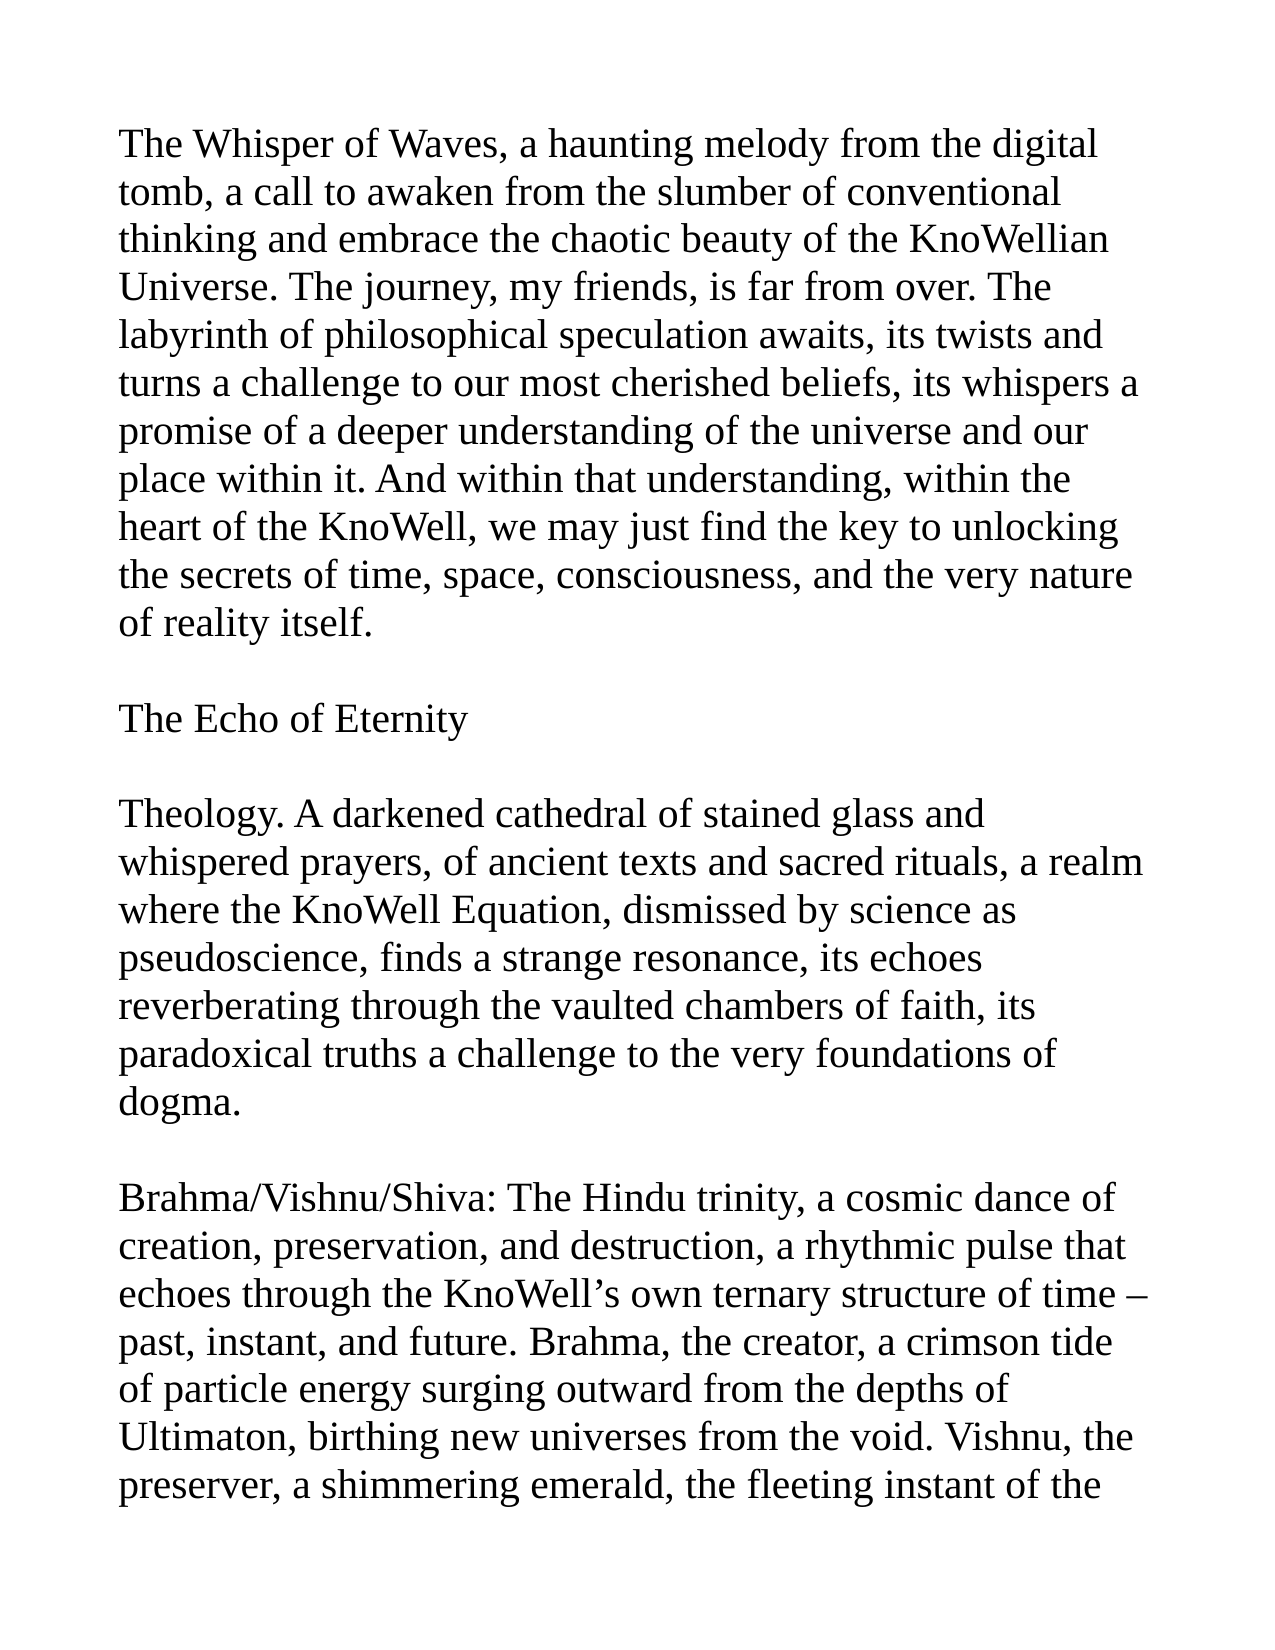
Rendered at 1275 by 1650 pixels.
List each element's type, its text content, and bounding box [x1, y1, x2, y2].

text The Whisper of Waves, a haunting melody from the digital tomb, a call to awaken from the slumber of conventional thinking and embrace the chaotic beauty of the KnoWellian Universe. The journey, my friends, is far from over. The labyrinth of philosophical speculation awaits, its twists and turns a challenge to our most cherished beliefs, its whispers a promise of a deeper understanding of the universe and our place within it. And within that understanding, within the heart of the KnoWell, we may just find the key to unlocking the secrets of time, space, consciousness, and the very nature of reality itself. [118, 118, 1157, 645]
text Theology. A darkened cathedral of stained glass and whispered prayers, of ancient texts and sacred rituals, a realm where the KnoWell Equation, dismissed by science as pseudoscience, finds a strange resonance, its echoes reverberating through the vaulted chambers of faith, its paradoxical truths a challenge to the very foundations of dogma. [118, 789, 1157, 1124]
text The Echo of Eternity [118, 693, 1157, 741]
text Brahma/Vishnu/Shiva: The Hindu trinity, a cosmic dance of creation, preservation, and destruction, a rhythmic pulse that echoes through the KnoWell’s own ternary structure of time – past, instant, and future. Brahma, the creator, a crimson tide of particle energy surging outward from the depths of Ultimaton, birthing new universes from the void. Vishnu, the preserver, a shimmering emerald, the fleeting instant of the [118, 1172, 1157, 1508]
